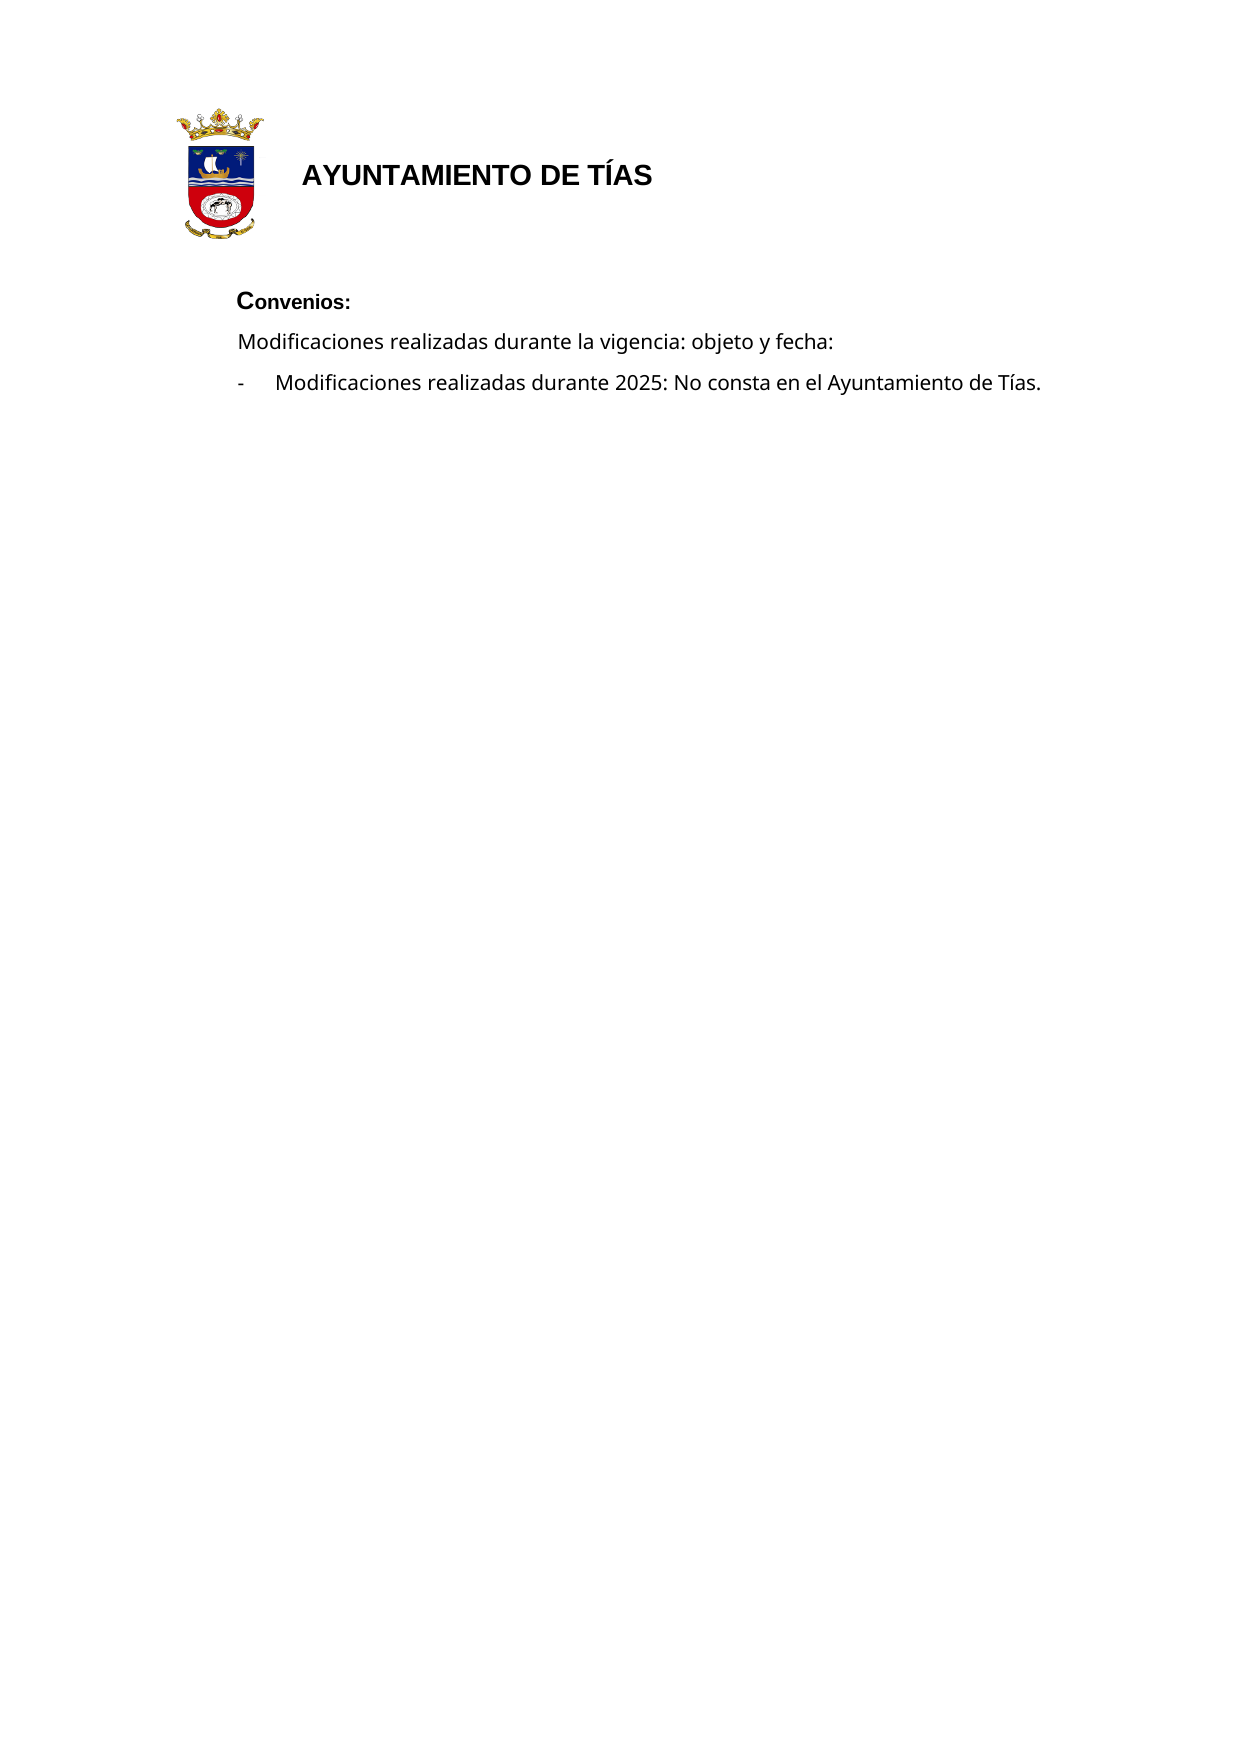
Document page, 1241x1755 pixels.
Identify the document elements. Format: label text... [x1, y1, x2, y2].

text AYUNTAMIENTO DE TÍAS [301, 157, 1063, 191]
list Modificaciones realizadas durante 2025: No consta en el Ayuntamiento de Tías. [237, 368, 1063, 396]
text Convenios: [236, 286, 1063, 315]
text Modificaciones realizadas durante la vigencia: objeto y fecha: [237, 327, 1063, 356]
